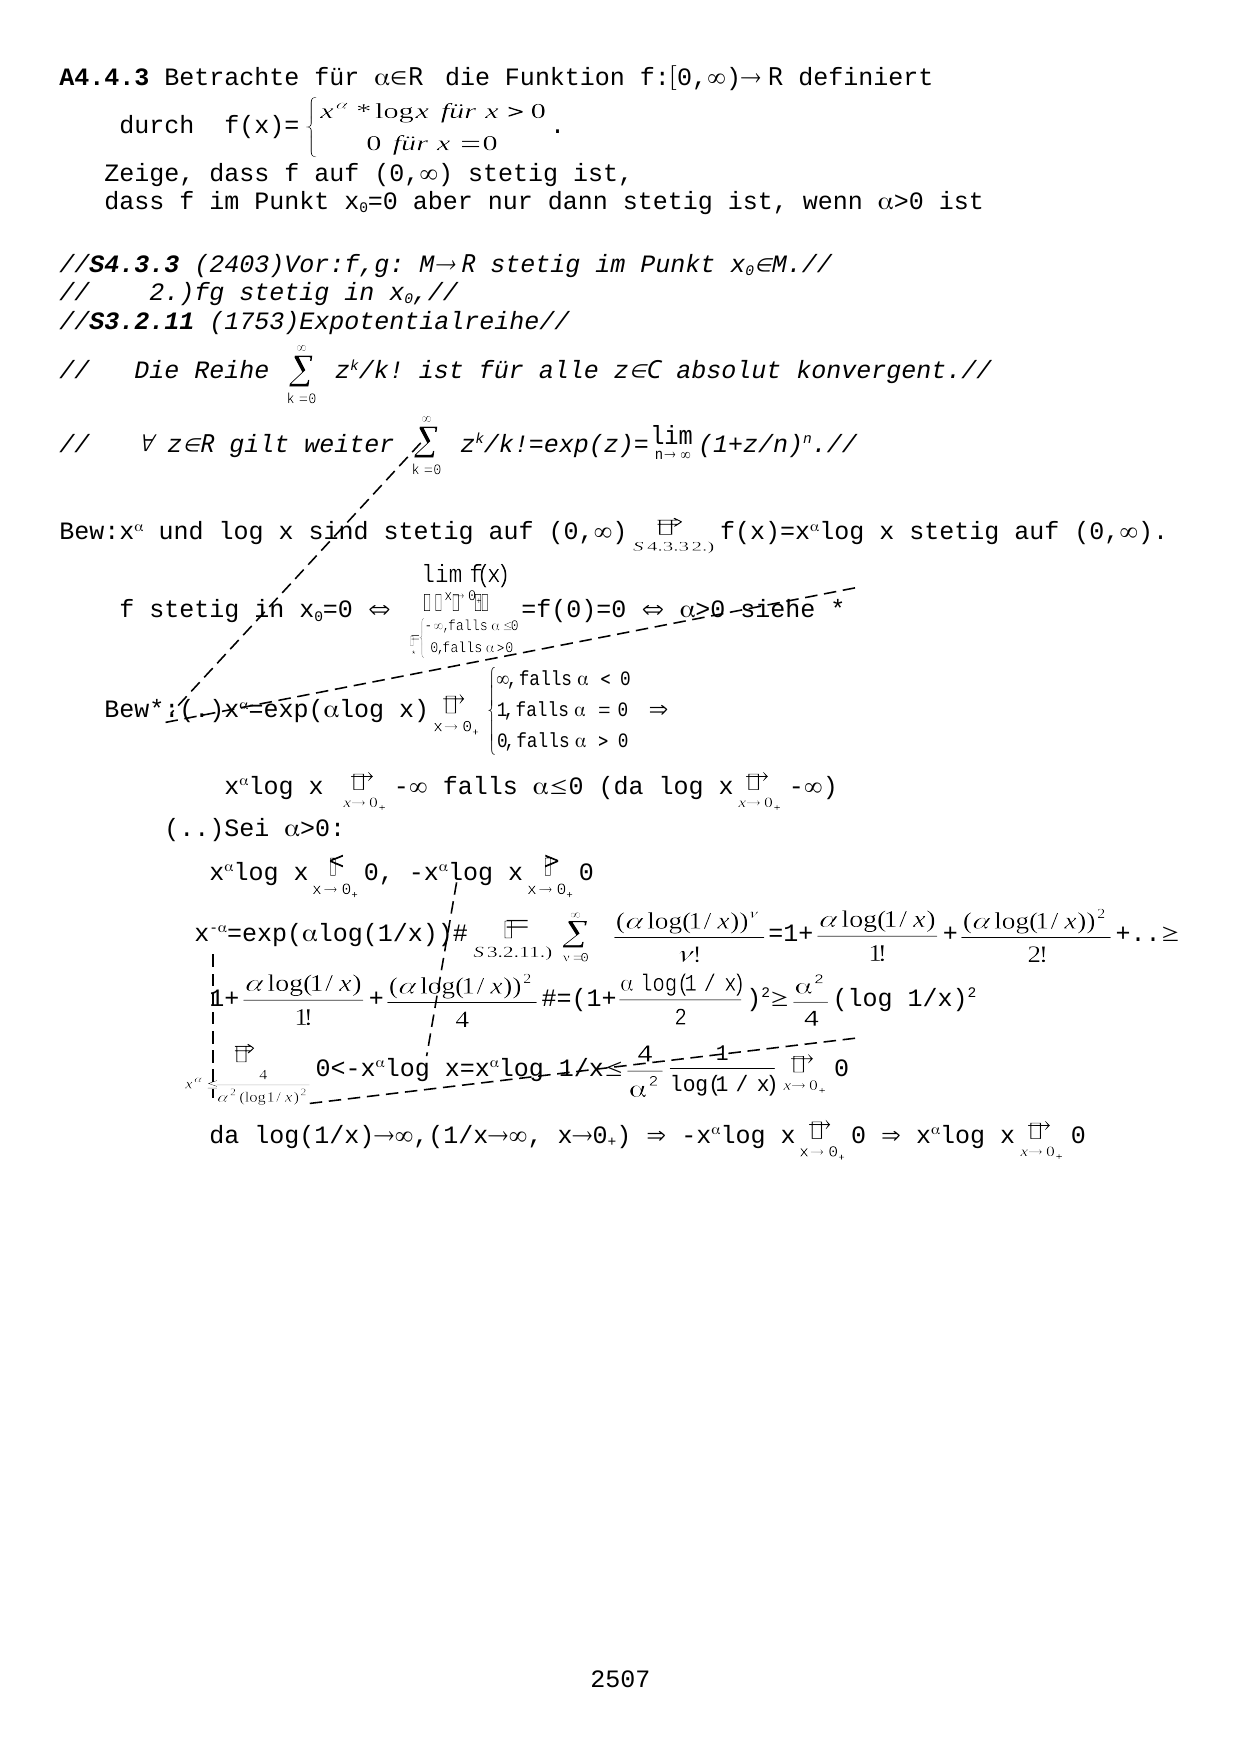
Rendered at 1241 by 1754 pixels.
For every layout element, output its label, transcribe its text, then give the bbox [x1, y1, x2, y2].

text da log(1/x),(1/x, x0+)  -xlog x0  xlog x0 [59, 1108, 1181, 1165]
text A4.4.3 Betrachte für R die Funktion f:0,) R definiert [59, 59, 1181, 93]
text xlog x - falls 0 (da log x-) [59, 759, 1181, 816]
text x-=exp(log(1/x))#=1+++.. 1++#=(1+)2(log 1/x)2 [59, 903, 1181, 1032]
text durch f(x)=. Zeige, dass f auf (0,) stetig ist, [59, 93, 1181, 189]
text //S3.2.11 (1753)Expotentialreihe// [59, 308, 1181, 337]
text // Die Reihe zk/k! ist für alle zC absolut konvergent.// [59, 337, 1181, 407]
text // 2.)fg stetig in x0,// [59, 280, 1181, 308]
text xlog x0, -xlog x0 [59, 844, 1181, 903]
text 0<-xlog x=xlog 1/x0 [59, 1032, 1181, 1108]
text dass f im Punkt x0=0 aber nur dann stetig ist, wenn >0 ist [59, 189, 1181, 217]
text (..)Sei >0: [59, 816, 1181, 844]
text Bew:x und log x sind stetig auf (0,)f(x)=xlog x stetig auf (0,). [59, 507, 1181, 559]
text Bew*:(.)x=exp(log x)  [59, 663, 1181, 759]
text f stetig in x0=0  =f(0)=0  >0 siehe * [59, 559, 1181, 663]
text //S4.3.3 (2403)Vor:f,g: M R stetig im Punkt x0M.// [59, 246, 1181, 280]
text //  zR gilt weiter zk/k!=exp(z)=(1+z/n)n.// [59, 407, 1181, 478]
